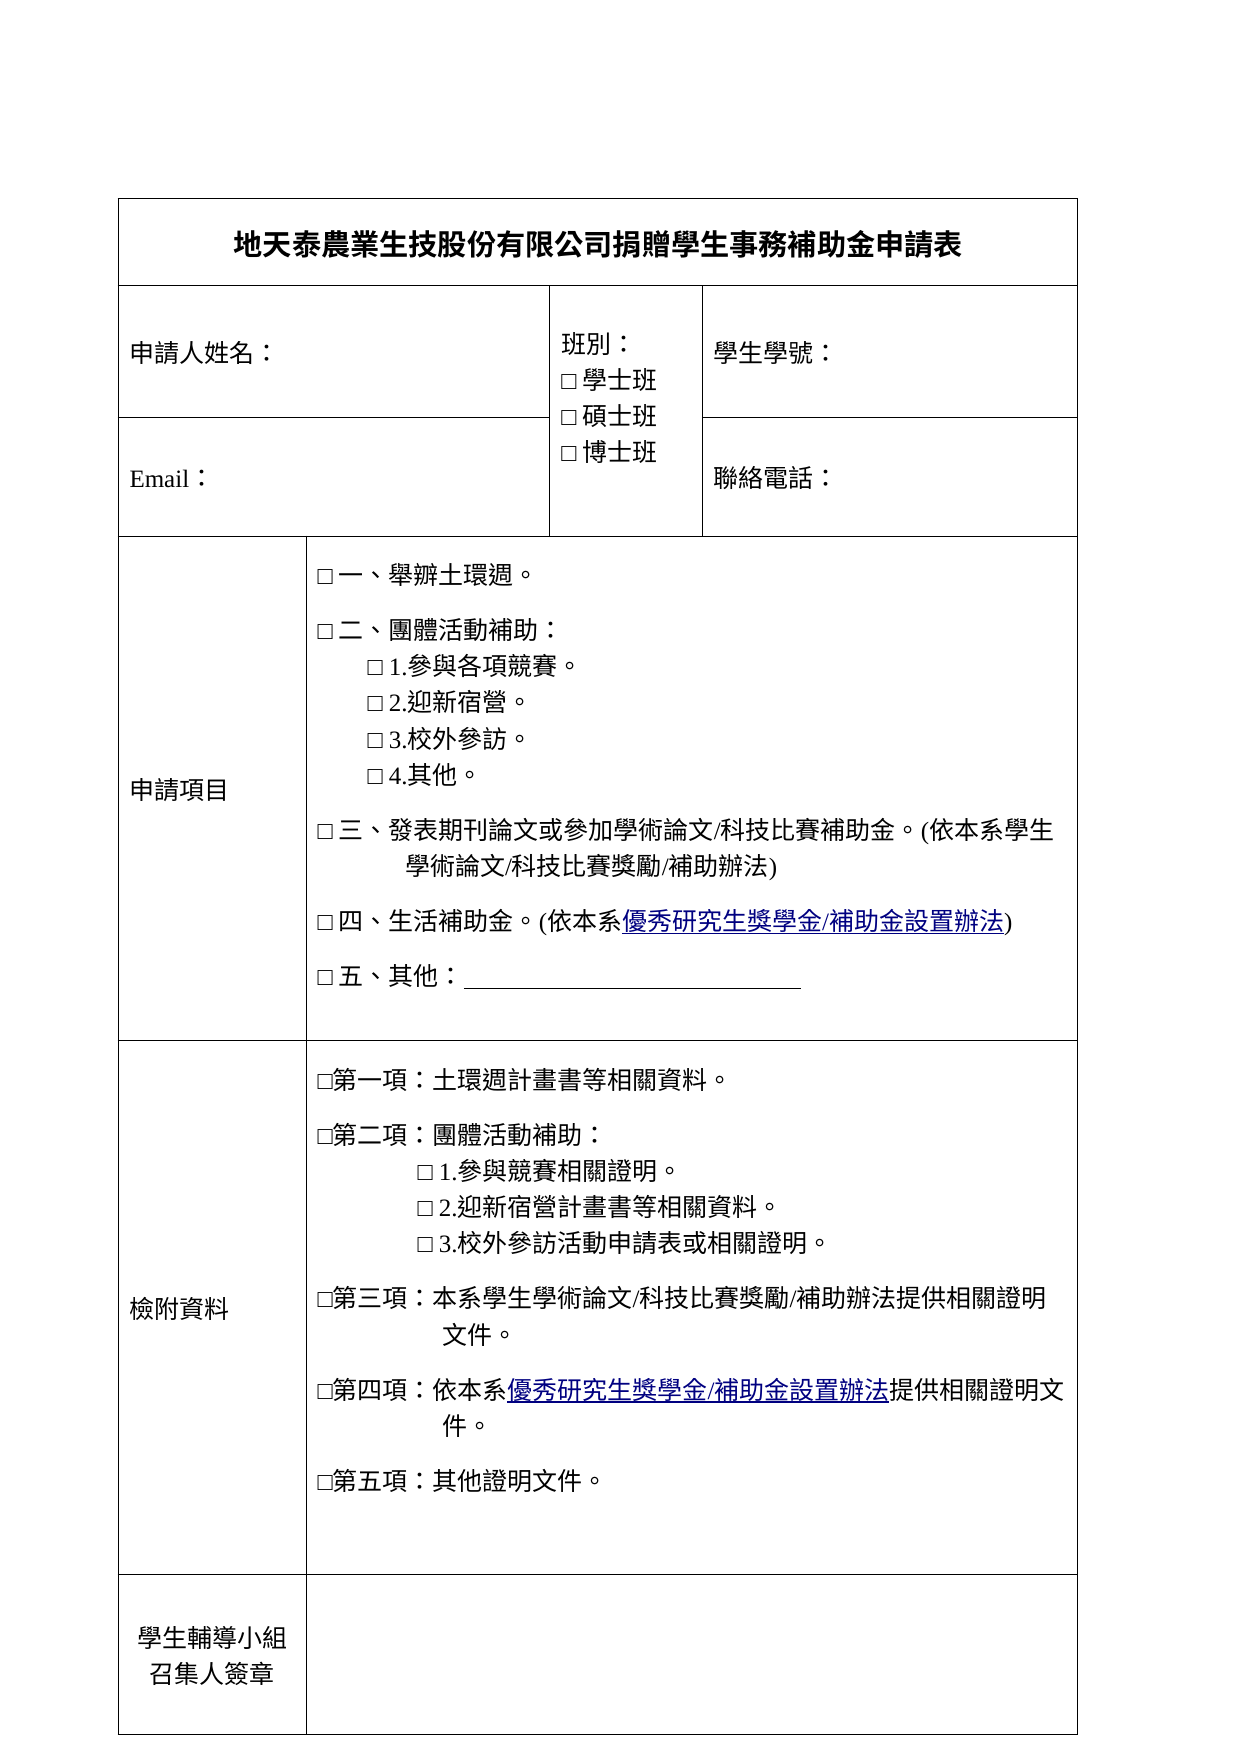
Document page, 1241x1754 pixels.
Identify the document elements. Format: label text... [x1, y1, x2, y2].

table_cell 聯絡電話： [703, 418, 1077, 536]
table_cell 申請項目 [119, 537, 306, 1040]
table_cell [307, 1575, 1077, 1734]
table_cell □ 一、舉辧土環週。 □ 二、團體活動補助： □ 1.參與各項競賽。 □ 2.迎新宿營。 □ 3.校外參訪。 □ 4.其他。 □ 三、發表期刊論文或參加學術論文/科技比賽補助金。(依本系學生學術論文/科技比賽獎勵/補助辦法) □ 四、生活補助金。(依本系優秀研究生獎學金/補助金設置辦法) □ 五、其他： [307, 537, 1077, 1040]
table_cell □第一項：土環週計畫書等相關資料。 □第二項：團體活動補助： □ 1.參與競賽相關證明。 □ 2.迎新宿營計畫書等相關資料。 □ 3.校外參訪活動申請表或相關證明。 □第三項：本系學生學術論文/科技比賽獎勵/補助辦法提供相關證明文件。 □第四項：依本系優秀研究生獎學金/補助金設置辦法提供相關證明文件。 □第五項：其他證明文件。 [307, 1041, 1077, 1574]
table_cell Email： [119, 418, 549, 536]
table_header 地天泰農業生技股份有限公司捐贈學生事務補助金申請表 [119, 199, 1077, 285]
table_cell 學生輔導小組 召集人簽章 [119, 1575, 306, 1734]
table_cell 檢附資料 [119, 1041, 306, 1574]
table_cell 班別： □ 學士班 □ 碩士班 □ 博士班 [550, 286, 702, 536]
table_cell 學生學號： [703, 286, 1077, 417]
table_cell 申請人姓名： [119, 286, 549, 417]
